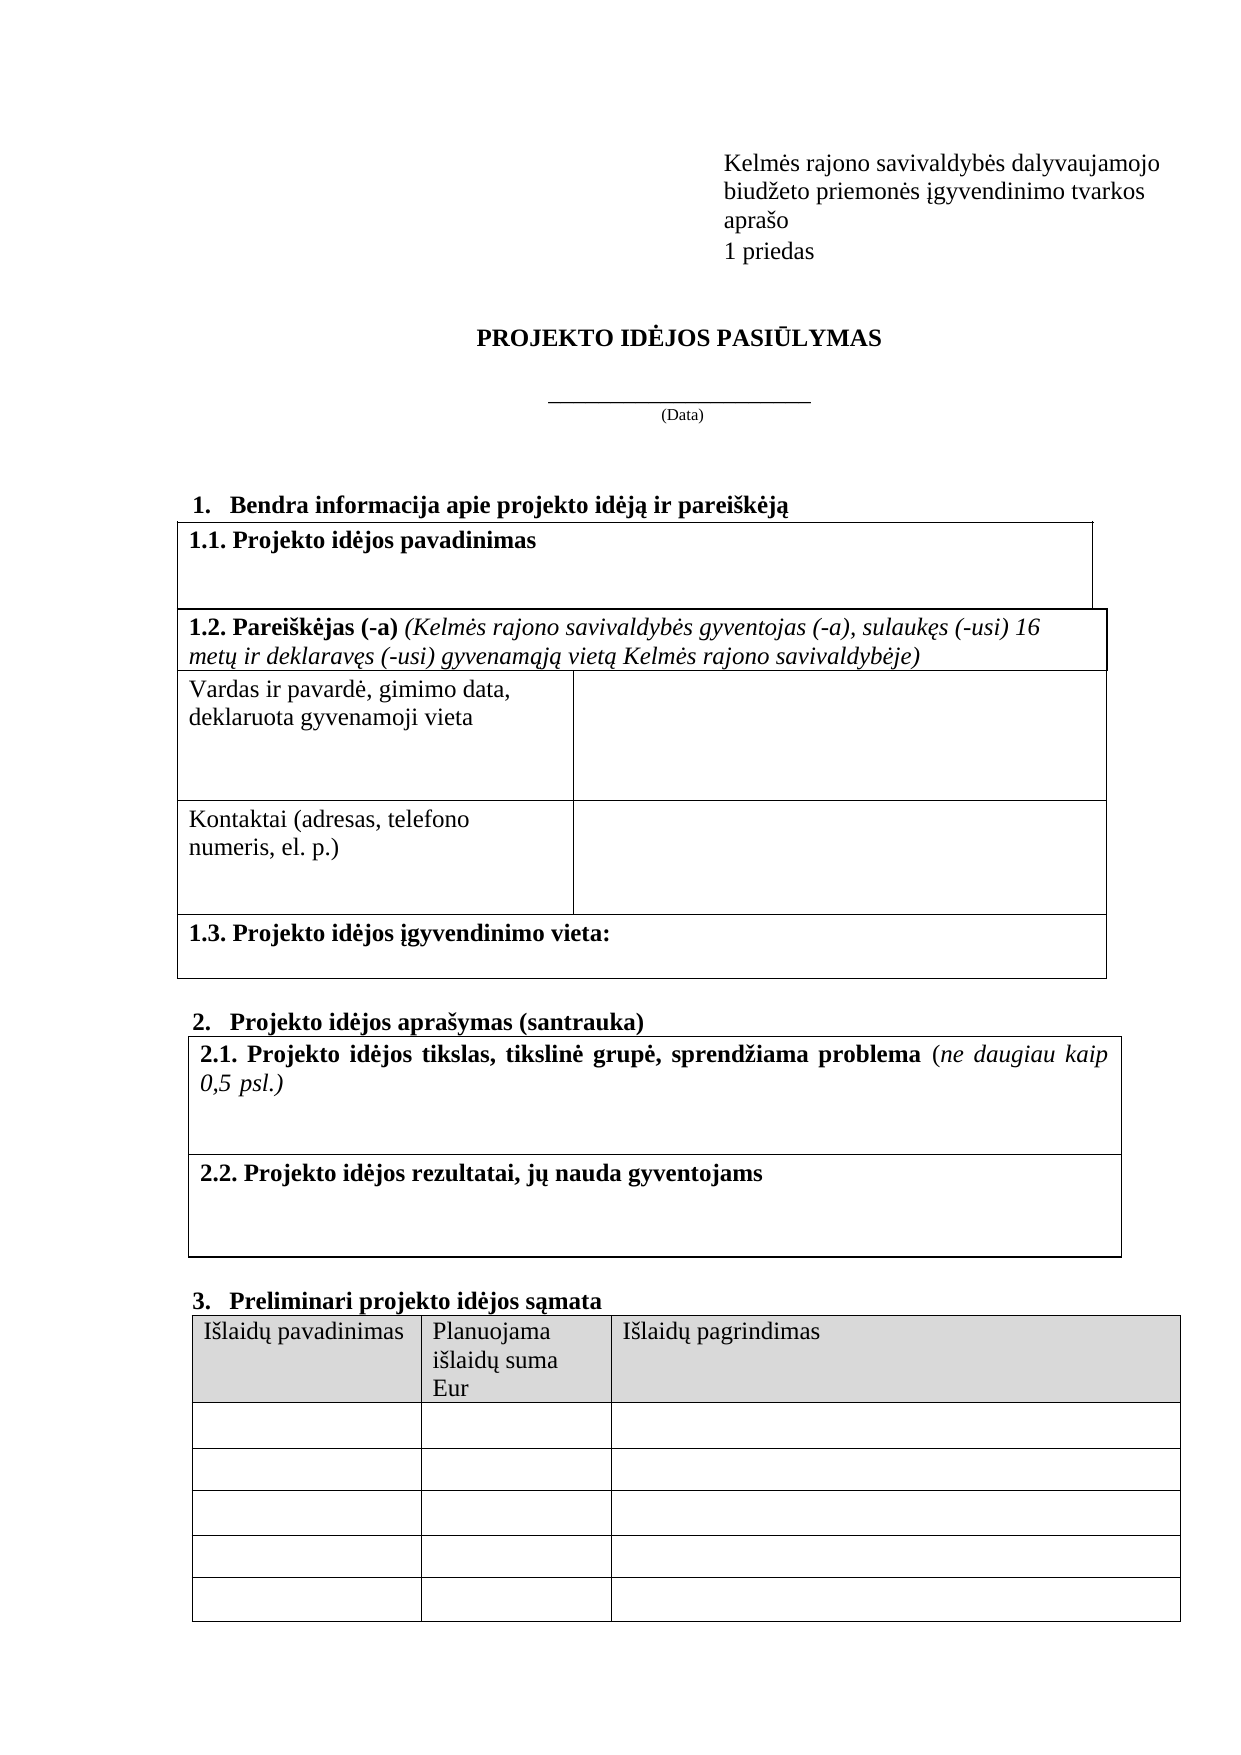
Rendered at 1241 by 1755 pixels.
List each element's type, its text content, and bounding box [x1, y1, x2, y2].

text 2. Projekto idėjos aprašymas (santrauka) [192, 1007, 1181, 1036]
table_cell 1.3. Projekto idėjos įgyvendinimo vieta: [178, 915, 1106, 977]
text 3. Preliminari projekto idėjos sąmata [192, 1286, 1181, 1315]
table_cell [612, 1536, 1180, 1577]
table_cell [422, 1403, 611, 1448]
table_header Išlaidų pavadinimas [193, 1316, 421, 1402]
table_cell Vardas ir pavardė, gimimo data, deklaruota gyvenamoji vieta [178, 671, 573, 800]
table_cell [422, 1491, 611, 1535]
table_cell [193, 1536, 421, 1577]
table_cell [574, 801, 1106, 914]
table_cell [193, 1491, 421, 1535]
table_header 2.1. Projekto idėjos tikslas, tikslinė grupė, sprendžiama problema (ne daugiau kaip 0,5 psl.) [189, 1037, 1121, 1154]
text 1 priedas [177, 236, 1181, 265]
table_cell [612, 1449, 1180, 1490]
table_cell 2.2. Projekto idėjos rezultatai, jų nauda gyventojams [189, 1155, 1121, 1256]
text PROJEKTO IDĖJOS PASIŪLYMAS [177, 326, 1181, 351]
table_cell [612, 1578, 1180, 1621]
table_cell [612, 1403, 1180, 1448]
table_cell Kontaktai (adresas, telefono numeris, el. p.) [178, 801, 573, 914]
table_header Planuojama išlaidų suma Eur [422, 1316, 611, 1402]
table_cell [193, 1403, 421, 1448]
table_cell [193, 1578, 421, 1621]
table_header [1093, 521, 1107, 608]
table_header 1.1. Projekto idėjos pavadinimas [178, 523, 1092, 608]
table_cell [612, 1491, 1180, 1535]
table_header Išlaidų pagrindimas [612, 1316, 1180, 1402]
table_cell [193, 1449, 421, 1490]
table_cell [422, 1578, 611, 1621]
table_cell 1.2. Pareiškėjas (-a) (Kelmės rajono savivaldybės gyventojas (-a), sulaukęs (-usi) 16 metų ir deklaravęs (-usi) gyvenamąją vietą Kelmės rajono savivaldybėje) [178, 610, 1106, 670]
text _____________________ [177, 381, 1181, 406]
table_cell [574, 671, 1106, 800]
text (Data) [177, 408, 1181, 433]
subtitle 1. Bendra informacija apie projekto idėją ir pareiškėją [192, 490, 1181, 519]
table_cell [422, 1449, 611, 1490]
table_cell [422, 1536, 611, 1577]
text Kelmės rajono savivaldybės dalyvaujamojo biudžeto priemonės įgyvendinimo tvarkos aprašo [723, 148, 1181, 234]
